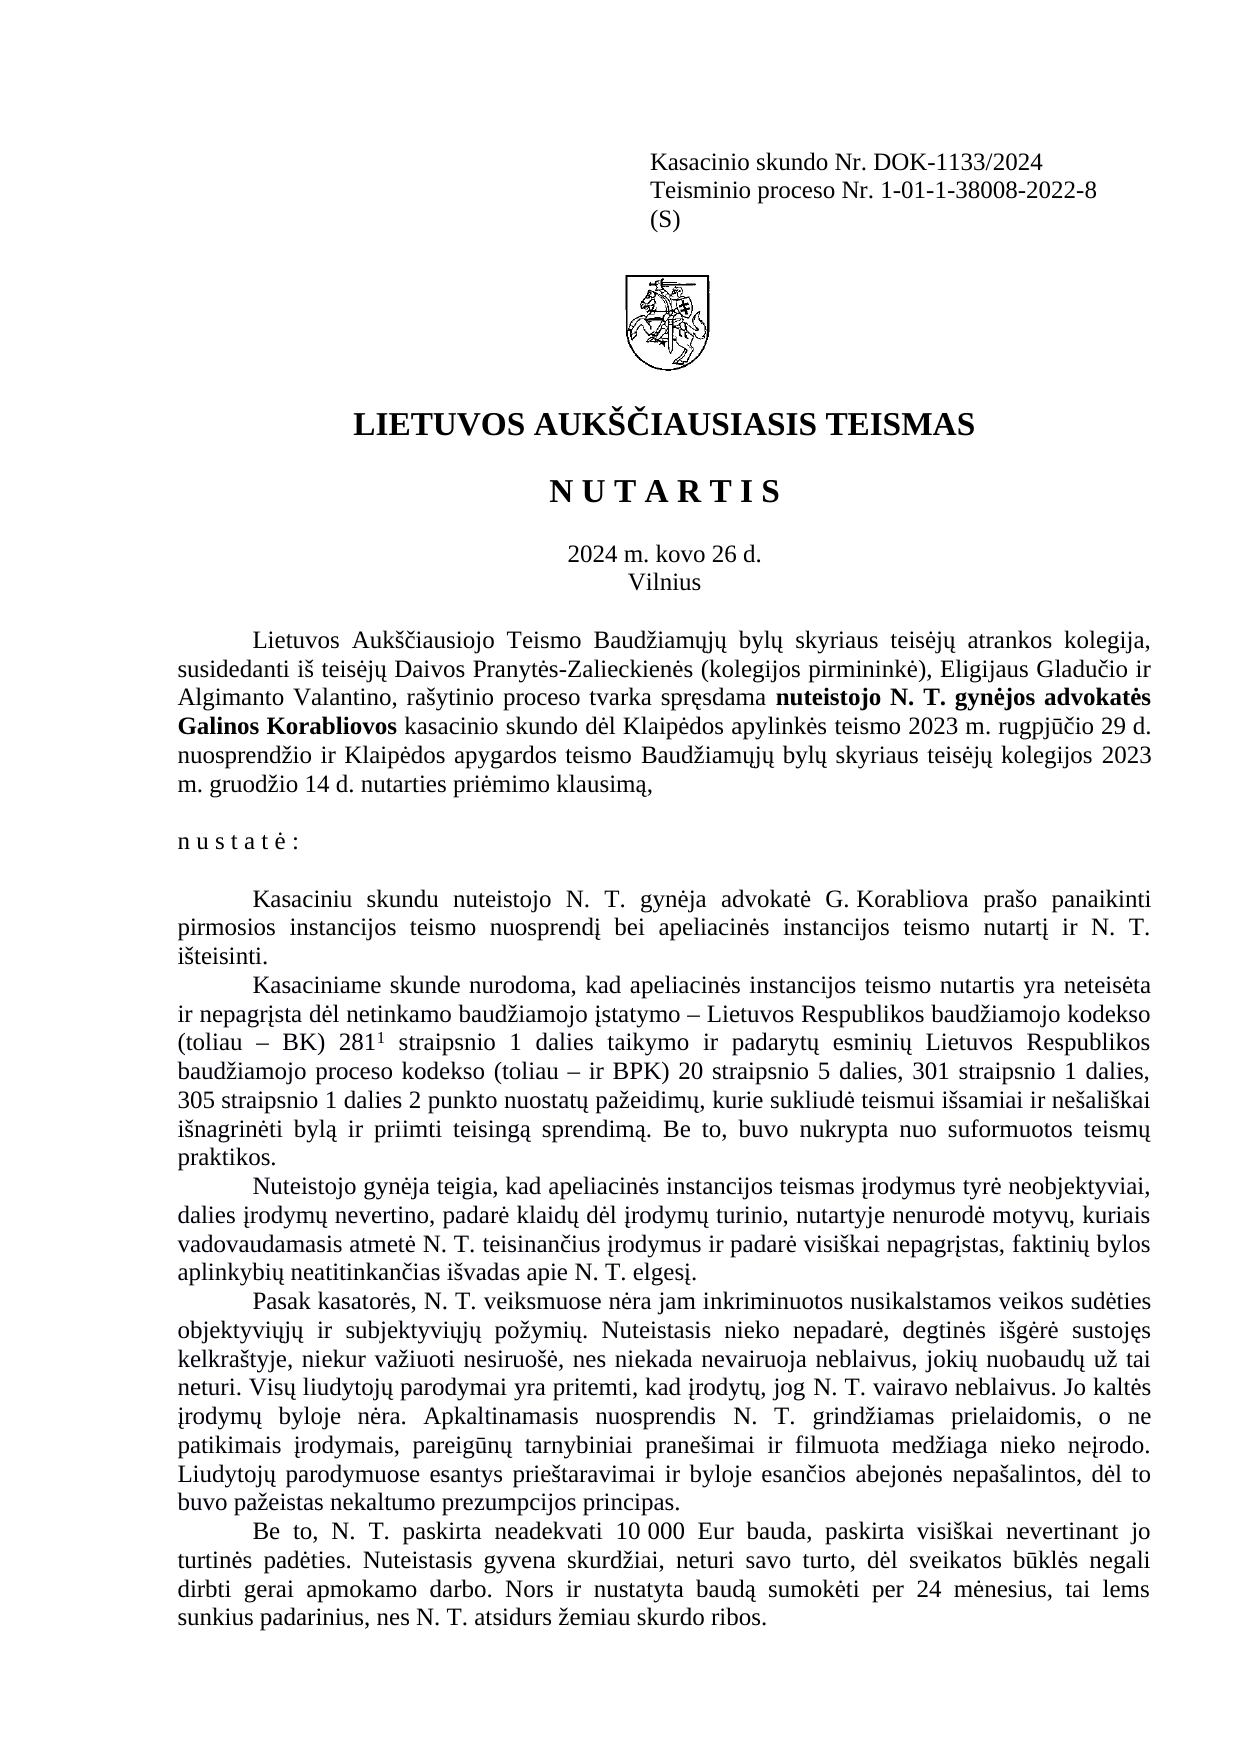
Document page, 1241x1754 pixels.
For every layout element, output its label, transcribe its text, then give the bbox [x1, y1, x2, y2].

text LIETUVOS AUKŠČIAUSIASIS TEISMAS [177, 404, 1152, 443]
text Kasacinio skundo Nr. DOK-1133/2024 [650, 147, 1152, 176]
text Lietuvos Aukščiausiojo Teismo Baudžiamųjų bylų skyriaus teisėjų atrankos kolegija, susidedanti iš teisėjų Daivos Pranytės-Zalieckienės (kolegijos pirmininkė), Eligijaus Gladučio ir Algimanto Valantino, rašytinio proceso tvarka spręsdama nuteistojo N. T. gynėjos advokatės Galinos Korabliovos kasacinio skundo dėl Klaipėdos apylinkės teismo 2023 m. rugpjūčio 29 d. nuosprendžio ir Klaipėdos apygardos teismo Baudžiamųjų bylų skyriaus teisėjų kolegijos 2023 m. gruodžio 14 d. nutarties priėmimo klausimą, [177, 625, 1152, 797]
text Pasak kasatorės, N. T. veiksmuose nėra jam inkriminuotos nusikalstamos veikos sudėties objektyviųjų ir subjektyviųjų požymių. Nuteistasis nieko nepadarė, degtinės išgėrė sustojęs kelkraštyje, niekur važiuoti nesiruošė, nes niekada nevairuoja neblaivus, jokių nuobaudų už tai neturi. Visų liudytojų parodymai yra pritemti, kad įrodytų, jog N. T. vairavo neblaivus. Jo kaltės įrodymų byloje nėra. Apkaltinamasis nuosprendis N. T. grindžiamas prielaidomis, o ne patikimais įrodymais, pareigūnų tarnybiniai pranešimai ir filmuota medžiaga nieko neįrodo. Liudytojų parodymuose esantys prieštaravimai ir byloje esančios abejonės nepašalintos, dėl to buvo pažeistas nekaltumo prezumpcijos principas. [177, 1286, 1152, 1516]
text n u s t a t ė : [177, 826, 1152, 855]
text Be to, N. T. paskirta neadekvati 10 000 Eur bauda, paskirta visiškai nevertinant jo turtinės padėties. Nuteistasis gyvena skurdžiai, neturi savo turto, dėl sveikatos būklės negali dirbti gerai apmokamo darbo. Nors ir nustatyta baudą sumokėti per 24 mėnesius, tai lems sunkius padarinius, nes N. T. atsidurs žemiau skurdo ribos. [177, 1516, 1152, 1631]
text Nuteistojo gynėja teigia, kad apeliacinės instancijos teismas įrodymus tyrė neobjektyviai, dalies įrodymų nevertino, padarė klaidų dėl įrodymų turinio, nutartyje nenurodė motyvų, kuriais vadovaudamasis atmetė N. T. teisinančius įrodymus ir padarė visiškai nepagrįstas, faktinių bylos aplinkybių neatitinkančias išvadas apie N. T. elgesį. [177, 1171, 1152, 1286]
text N U T A R T I S [177, 472, 1152, 510]
text Vilnius [177, 567, 1152, 596]
text Kasaciniu skundu nuteistojo N. T. gynėja advokatė G. Korabliova prašo panaikinti pirmosios instancijos teismo nuosprendį bei apeliacinės instancijos teismo nutartį ir N. T. išteisinti. [177, 884, 1152, 970]
text (S) [650, 204, 1152, 233]
text Teisminio proceso Nr. 1-01-1-38008-2022-8 [650, 176, 1152, 204]
text 2024 m. kovo 26 d. [177, 539, 1152, 567]
text Kasaciniame skunde nurodoma, kad apeliacinės instancijos teismo nutartis yra neteisėta ir nepagrįsta dėl netinkamo baudžiamojo įstatymo – Lietuvos Respublikos baudžiamojo kodekso (toliau – BK) 2811 straipsnio 1 dalies taikymo ir padarytų esminių Lietuvos Respublikos baudžiamojo proceso kodekso (toliau – ir BPK) 20 straipsnio 5 dalies, 301 straipsnio 1 dalies, 305 straipsnio 1 dalies 2 punkto nuostatų pažeidimų, kurie sukliudė teismui išsamiai ir nešališkai išnagrinėti bylą ir priimti teisingą sprendimą. Be to, buvo nukrypta nuo suformuotos teismų praktikos. [177, 970, 1152, 1171]
